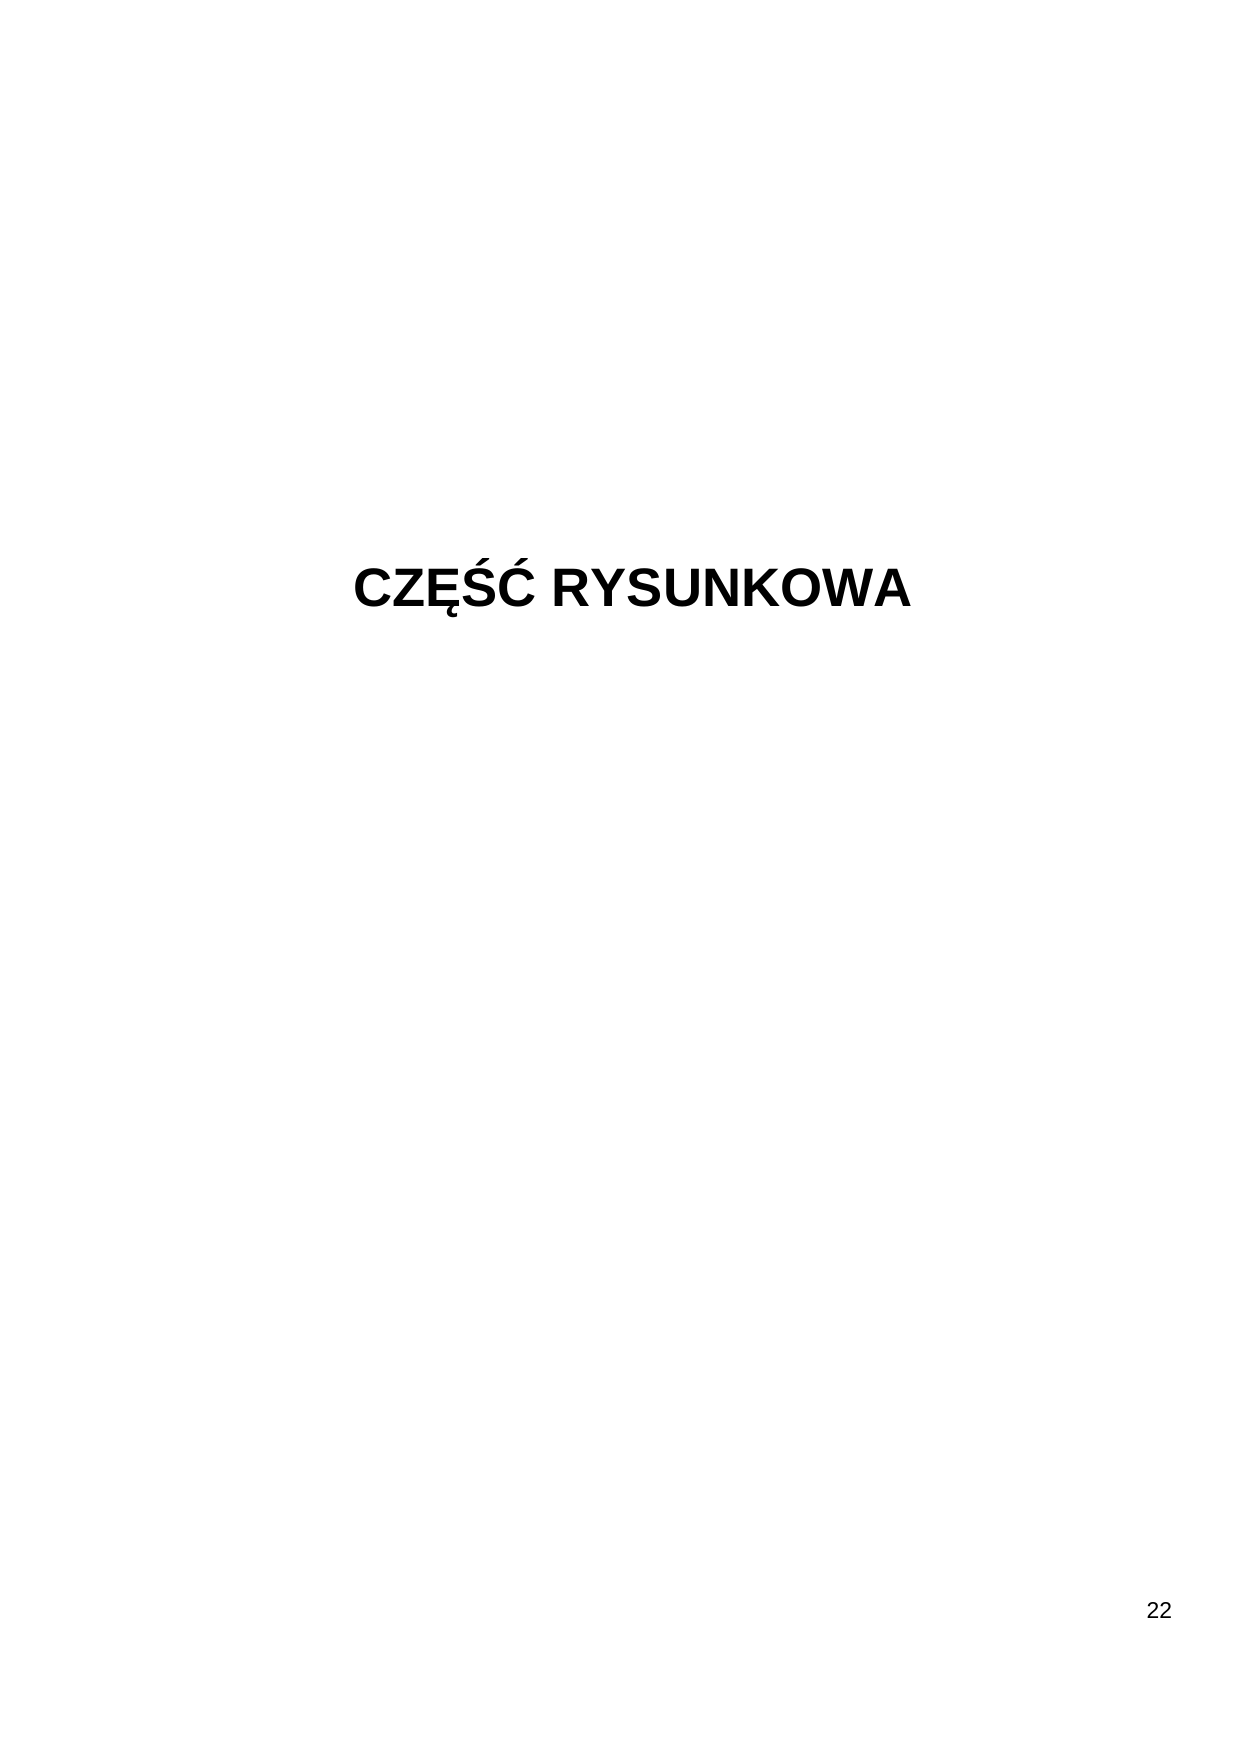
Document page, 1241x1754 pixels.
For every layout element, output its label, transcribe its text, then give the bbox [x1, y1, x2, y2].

text CZĘŚĆ RYSUNKOWA [94, 556, 1172, 618]
